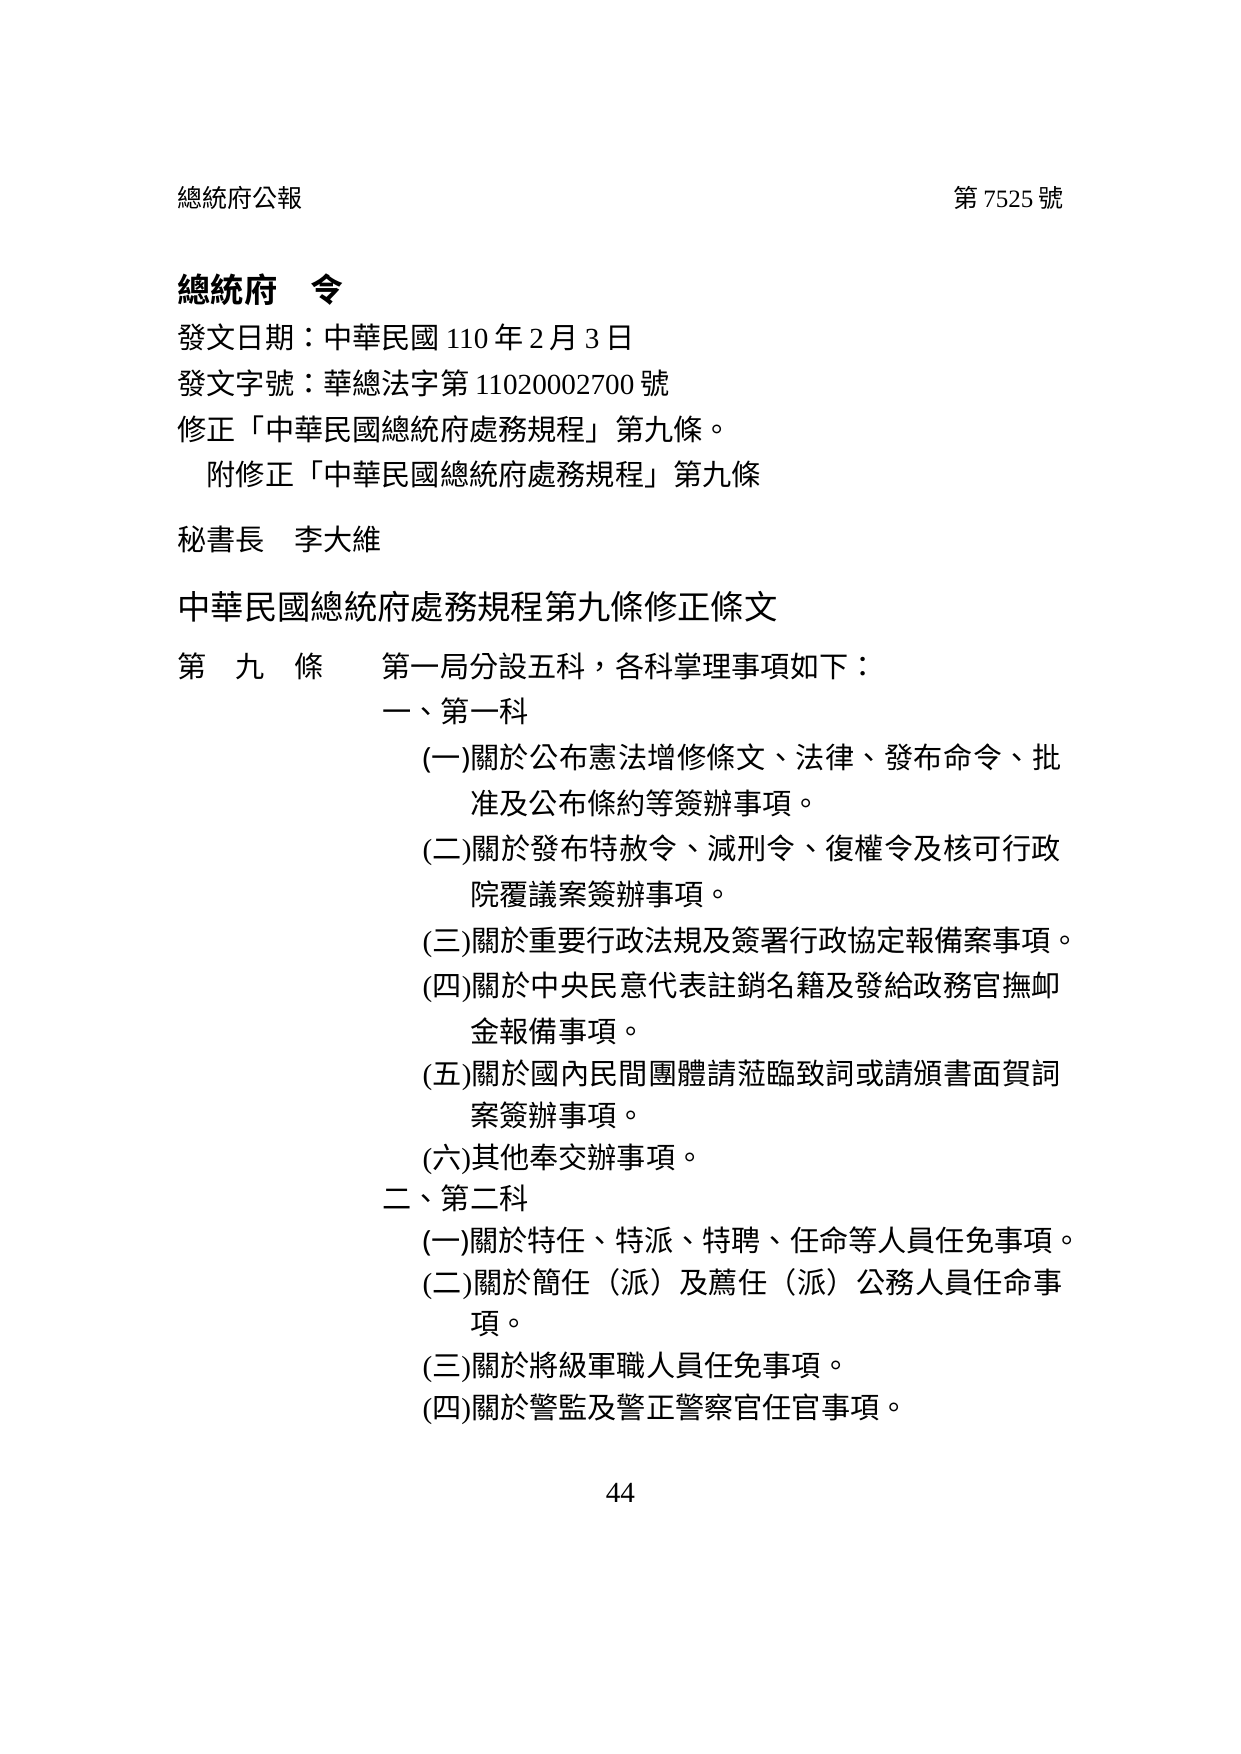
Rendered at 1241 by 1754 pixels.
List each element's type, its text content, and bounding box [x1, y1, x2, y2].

text 二、第二科 [382, 1176, 1063, 1218]
text 發文日期：中華民國110年2月3日 [177, 312, 1063, 357]
text (四)關於警監及警正警察官任官事項。 [422, 1385, 1063, 1426]
text (五)關於國內民間團體請蒞臨致詞或請頒書面賀詞案簽辦事項。 [422, 1051, 1063, 1135]
text (一)關於特任、特派、特聘、任命等人員任免事項。 [422, 1218, 1063, 1260]
text 秘書長 李大維 [177, 520, 1063, 557]
text 中華民國總統府處務規程第九條修正條文 [177, 582, 1063, 628]
text (六)其他奉交辦事項。 [422, 1135, 1063, 1176]
text (二)關於簡任（派）及薦任（派）公務人員任命事項。 [422, 1260, 1063, 1343]
text (四)關於中央民意代表註銷名籍及發給政務官撫卹金報備事項。 [422, 960, 1063, 1051]
text 附修正「中華民國總統府處務規程」第九條 [177, 449, 1063, 495]
text (二)關於發布特赦令、減刑令、復權令及核可行政院覆議案簽辦事項。 [422, 823, 1063, 914]
text (三)關於將級軍職人員任免事項。 [422, 1343, 1063, 1385]
text 發文字號：華總法字第11020002700號 [177, 357, 1063, 403]
text (三)關於重要行政法規及簽署行政協定報備案事項。 [422, 914, 1063, 960]
text 總統府 令 [177, 266, 1063, 312]
text 一、第一科 [382, 686, 1063, 732]
text 第 九 條 第一局分設五科，各科掌理事項如下： [177, 641, 1063, 686]
text 修正「中華民國總統府處務規程」第九條。 [177, 403, 1063, 449]
text (一)關於公布憲法增修條文、法律、發布命令、批准及公布條約等簽辦事項。 [422, 732, 1063, 823]
